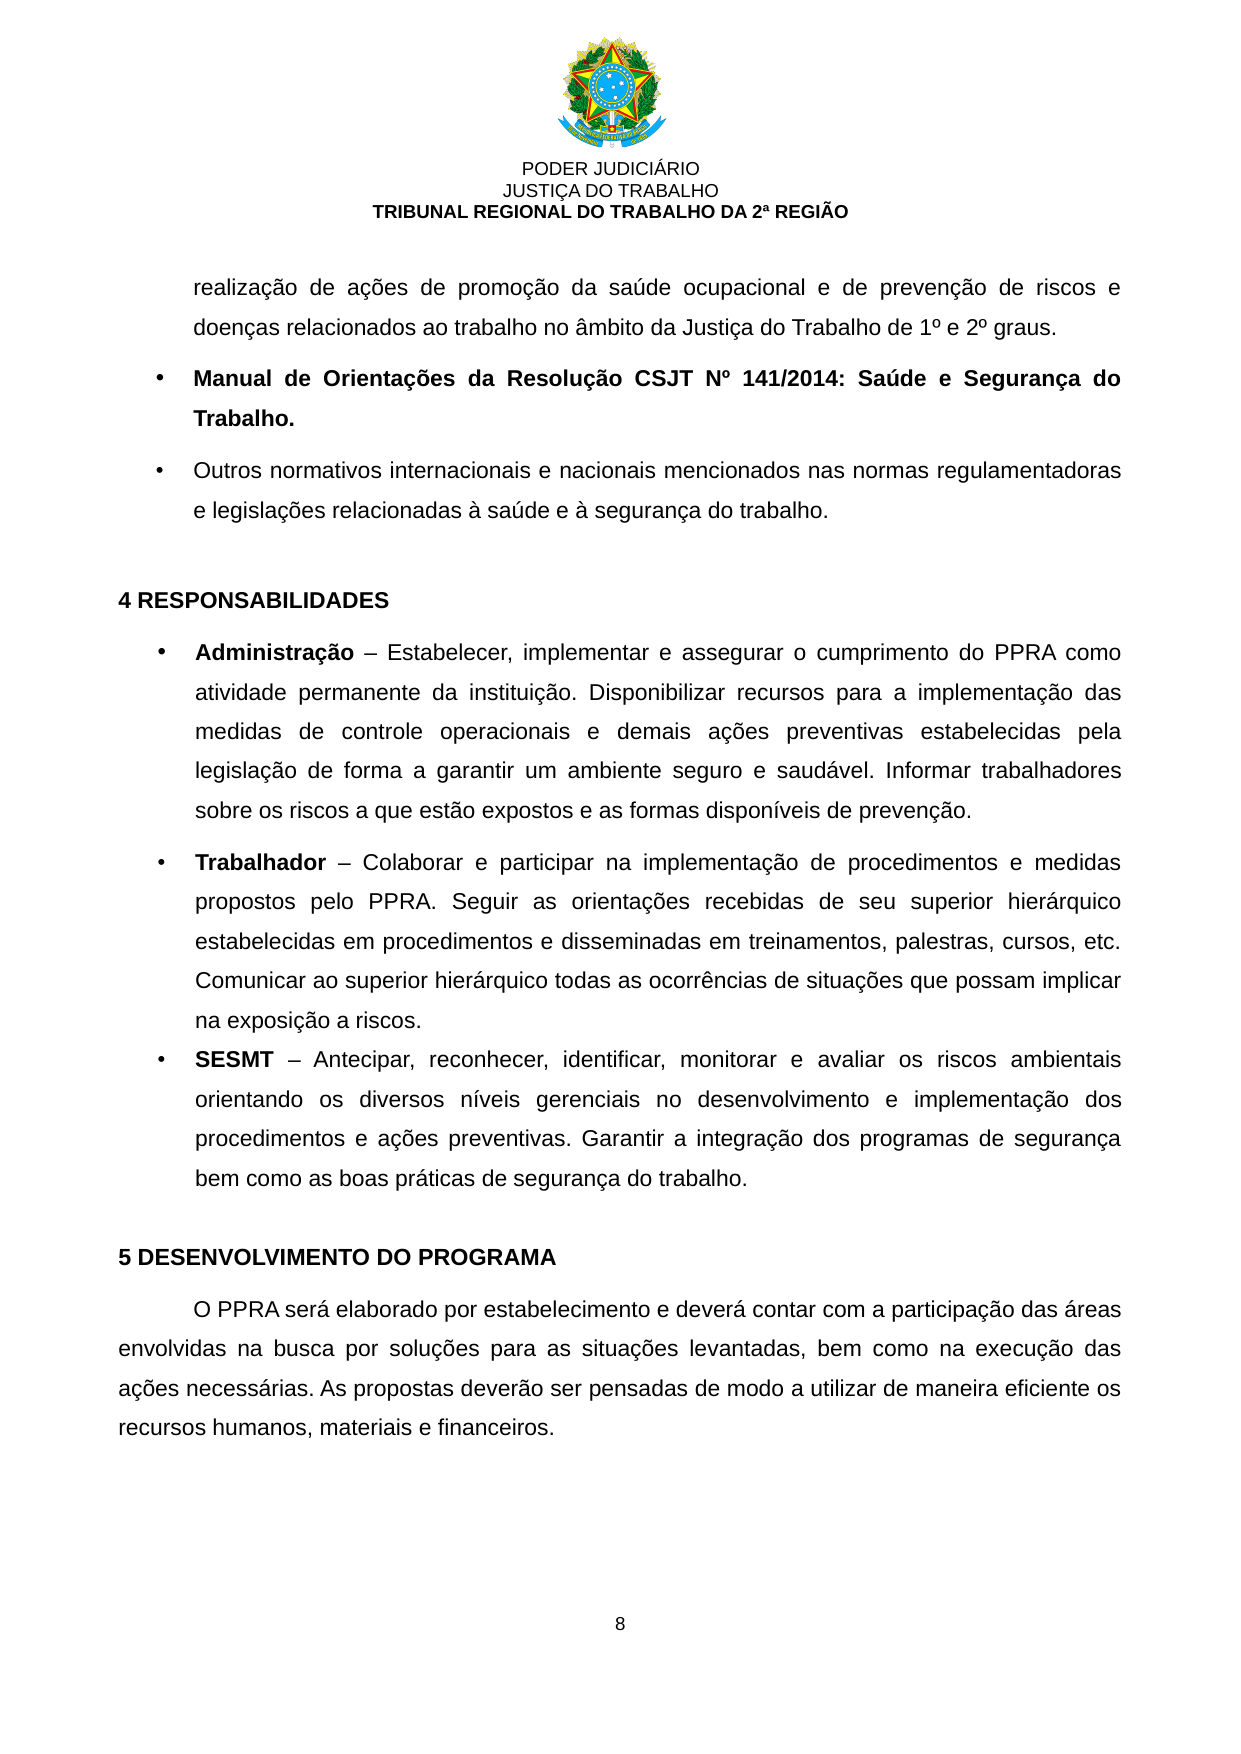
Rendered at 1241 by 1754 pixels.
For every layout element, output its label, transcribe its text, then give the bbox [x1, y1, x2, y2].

list Manual de Orientações da Resolução CSJT Nº 141/2014: Saúde e Segurança do Trabalho. [156, 365, 1122, 432]
list Outros normativos internacionais e nacionais mencionados nas normas regulamentadoras e legislações relacionadas à saúde e à segurança do trabalho. [156, 457, 1122, 523]
subtitle 4 RESPONSABILIDADES [118, 587, 1122, 614]
text O PPRA será elaborado por estabelecimento e deverá contar com a participação das áreas envolvidas na busca por soluções para as situações levantadas, bem como na execução das ações necessárias. As propostas deverão ser pensadas de modo a utilizar de maneira eficiente os recursos humanos, materiais e financeiros. [118, 1296, 1122, 1440]
list SESMT – Antecipar, reconhecer, identificar, monitorar e avaliar os riscos ambientais orientando os diversos níveis gerenciais no desenvolvimento e implementação dos procedimentos e ações preventivas. Garantir a integração dos programas de segurança bem como as boas práticas de segurança do trabalho. [157, 1046, 1122, 1191]
list Administração – Estabelecer, implementar e assegurar o cumprimento do PPRA como atividade permanente da instituição. Disponibilizar recursos para a implementação das medidas de controle operacionais e demais ações preventivas estabelecidas pela legislação de forma a garantir um ambiente seguro e saudável. Informar trabalhadores sobre os riscos a que estão expostos e as formas disponíveis de prevenção. [157, 638, 1122, 823]
subtitle 5 DESENVOLVIMENTO DO PROGRAMA [118, 1244, 1122, 1270]
list Trabalhador – Colaborar e participar na implementação de procedimentos e medidas propostos pelo PPRA. Seguir as orientações recebidas de seu superior hierárquico estabelecidas em procedimentos e disseminadas em treinamentos, palestras, cursos, etc. Comunicar ao superior hierárquico todas as ocorrências de situações que possam implicar na exposição a riscos. [157, 849, 1122, 1033]
list realização de ações de promoção da saúde ocupacional e de prevenção de riscos e doenças relacionados ao trabalho no âmbito da Justiça do Trabalho de 1º e 2º graus. [156, 274, 1122, 340]
